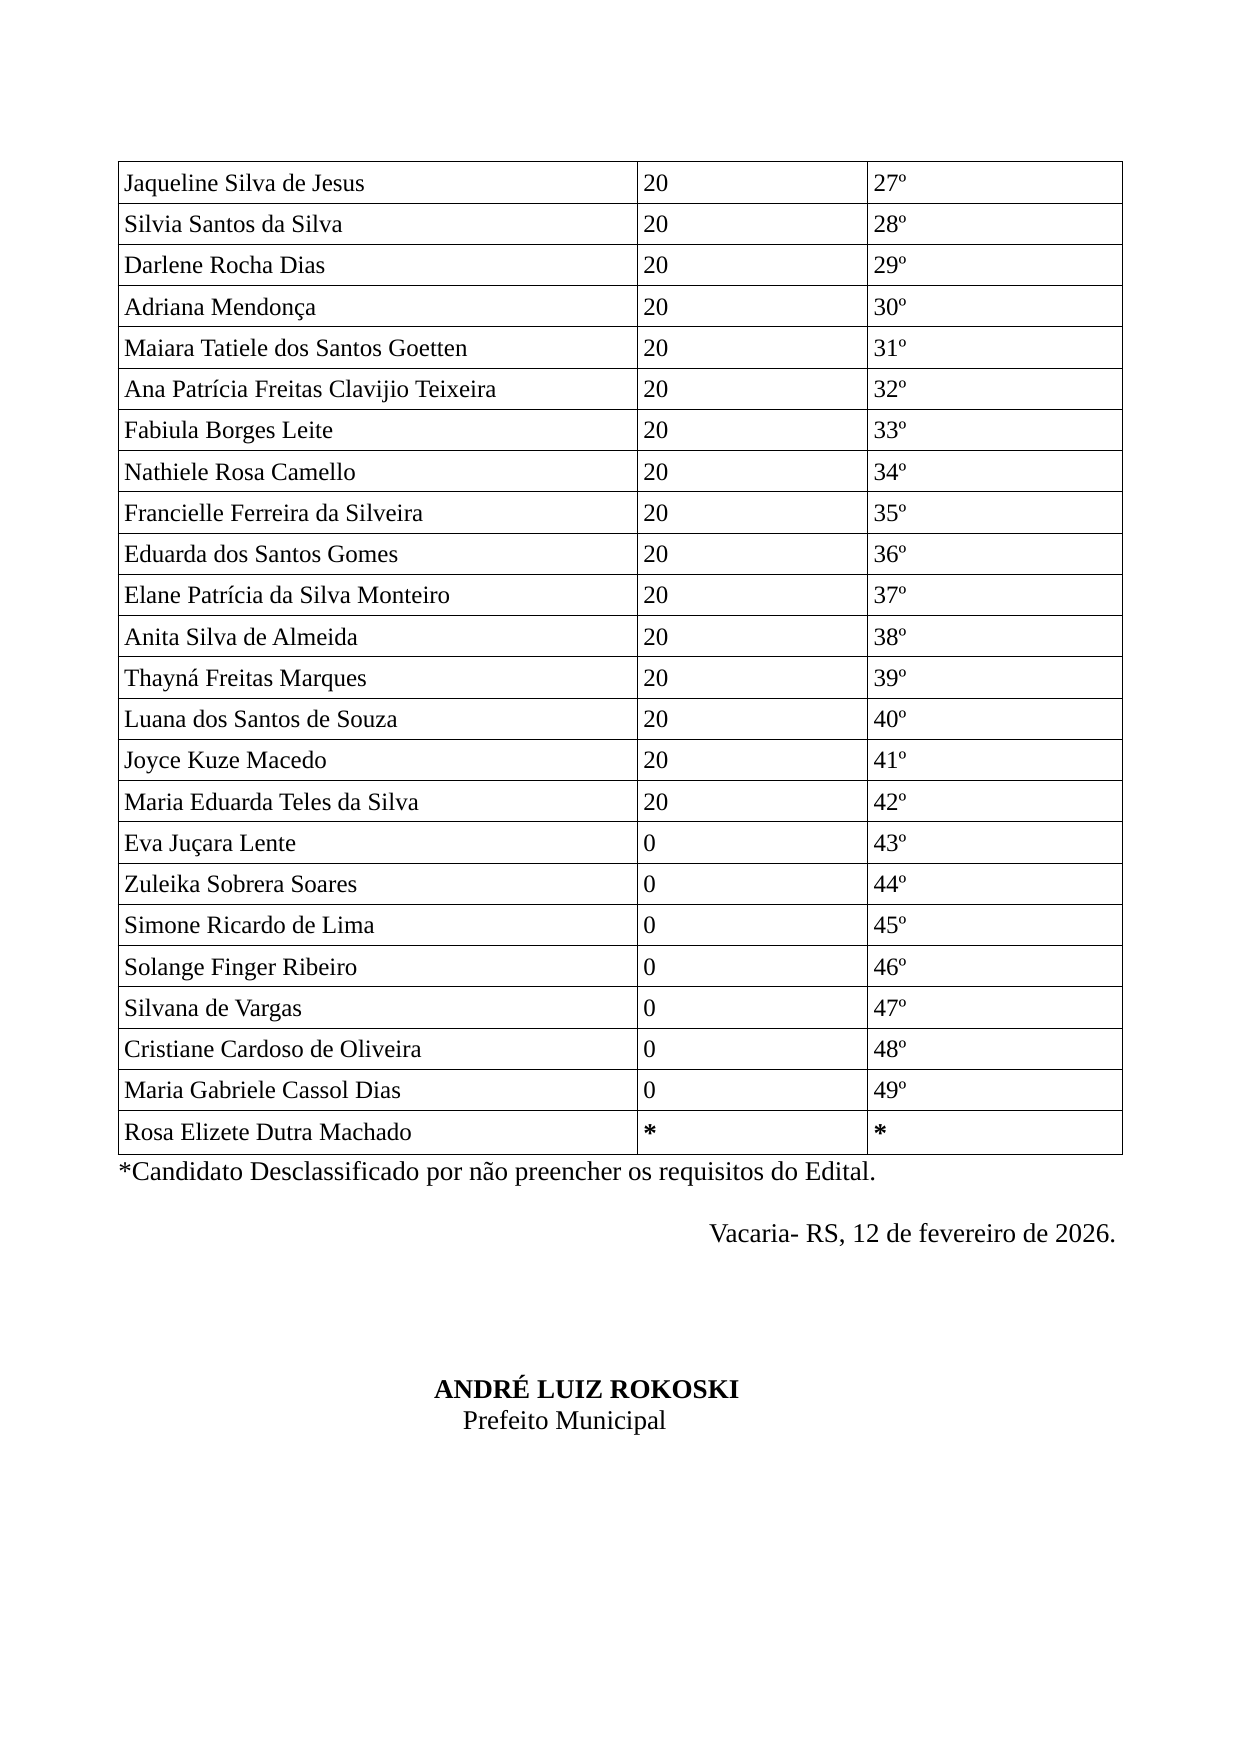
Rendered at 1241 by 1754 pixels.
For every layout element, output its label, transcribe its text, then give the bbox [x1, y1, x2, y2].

table_cell 0 [638, 1029, 867, 1069]
text Prefeito Municipal [118, 1404, 1122, 1435]
table_cell 20 [638, 204, 867, 244]
table_cell Cristiane Cardoso de Oliveira [119, 1029, 637, 1069]
table_cell 0 [638, 987, 867, 1027]
table_cell Eduarda dos Santos Gomes [119, 534, 637, 574]
table_cell 43º [868, 822, 1122, 862]
table_cell Fabiula Borges Leite [119, 410, 637, 450]
table_cell 47º [868, 987, 1122, 1027]
table_cell 35º [868, 492, 1122, 532]
table_cell 20 [638, 162, 867, 202]
table_cell 20 [638, 575, 867, 615]
table_cell Nathiele Rosa Camello [119, 451, 637, 491]
table_cell 0 [638, 946, 867, 986]
table_cell Eva Juçara Lente [119, 822, 637, 862]
table_cell Silvia Santos da Silva [119, 204, 637, 244]
table_cell Anita Silva de Almeida [119, 616, 637, 656]
table_cell 31º [868, 327, 1122, 367]
table_cell 20 [638, 534, 867, 574]
table_cell 20 [638, 699, 867, 739]
table_cell Ana Patrícia Freitas Clavijio Teixeira [119, 369, 637, 409]
table_cell 48º [868, 1029, 1122, 1069]
table_cell 20 [638, 740, 867, 780]
table_cell 28º [868, 204, 1122, 244]
table_cell 20 [638, 616, 867, 656]
table_cell 49º [868, 1070, 1122, 1110]
table_cell Darlene Rocha Dias [119, 245, 637, 285]
table_cell 20 [638, 245, 867, 285]
table_cell Solange Finger Ribeiro [119, 946, 637, 986]
table_cell Maiara Tatiele dos Santos Goetten [119, 327, 637, 367]
table_cell 20 [638, 286, 867, 326]
table_cell Joyce Kuze Macedo [119, 740, 637, 780]
table_cell 27º [868, 162, 1122, 202]
table_cell Rosa Elizete Dutra Machado [119, 1111, 637, 1154]
table_cell Simone Ricardo de Lima [119, 905, 637, 945]
table_cell 42º [868, 781, 1122, 821]
table_cell Elane Patrícia da Silva Monteiro [119, 575, 637, 615]
table_cell 0 [638, 822, 867, 862]
table_cell Luana dos Santos de Souza [119, 699, 637, 739]
table_cell 33º [868, 410, 1122, 450]
table_cell 29º [868, 245, 1122, 285]
table_cell 44º [868, 864, 1122, 904]
table_cell 34º [868, 451, 1122, 491]
table_cell 0 [638, 864, 867, 904]
table_cell 20 [638, 492, 867, 532]
table_cell 38º [868, 616, 1122, 656]
table_cell 20 [638, 410, 867, 450]
table_cell 40º [868, 699, 1122, 739]
table_cell Zuleika Sobrera Soares [119, 864, 637, 904]
table_cell 46º [868, 946, 1122, 986]
table_cell * [638, 1111, 867, 1154]
table_cell Maria Gabriele Cassol Dias [119, 1070, 637, 1110]
table_cell 0 [638, 905, 867, 945]
table_cell 20 [638, 369, 867, 409]
table_cell 20 [638, 657, 867, 697]
table_cell Adriana Mendonça [119, 286, 637, 326]
table_cell 20 [638, 327, 867, 367]
table_cell Maria Eduarda Teles da Silva [119, 781, 637, 821]
table_cell 32º [868, 369, 1122, 409]
table_cell 20 [638, 781, 867, 821]
text *Candidato Desclassificado por não preencher os requisitos do Edital. [118, 1155, 1122, 1186]
table_cell 0 [638, 1070, 867, 1110]
table_cell 20 [638, 451, 867, 491]
table_cell Silvana de Vargas [119, 987, 637, 1027]
text ANDRÉ LUIZ ROKOSKI [118, 1373, 1122, 1404]
table_cell 30º [868, 286, 1122, 326]
table_cell 37º [868, 575, 1122, 615]
table_cell 36º [868, 534, 1122, 574]
table_cell 45º [868, 905, 1122, 945]
table_cell Francielle Ferreira da Silveira [119, 492, 637, 532]
table_cell 39º [868, 657, 1122, 697]
table_cell Jaqueline Silva de Jesus [119, 162, 637, 202]
table_cell 41º [868, 740, 1122, 780]
table_cell Thayná Freitas Marques [119, 657, 637, 697]
text Vacaria- RS, 12 de fevereiro de 2026. [118, 1217, 1122, 1248]
table_cell * [868, 1111, 1122, 1154]
